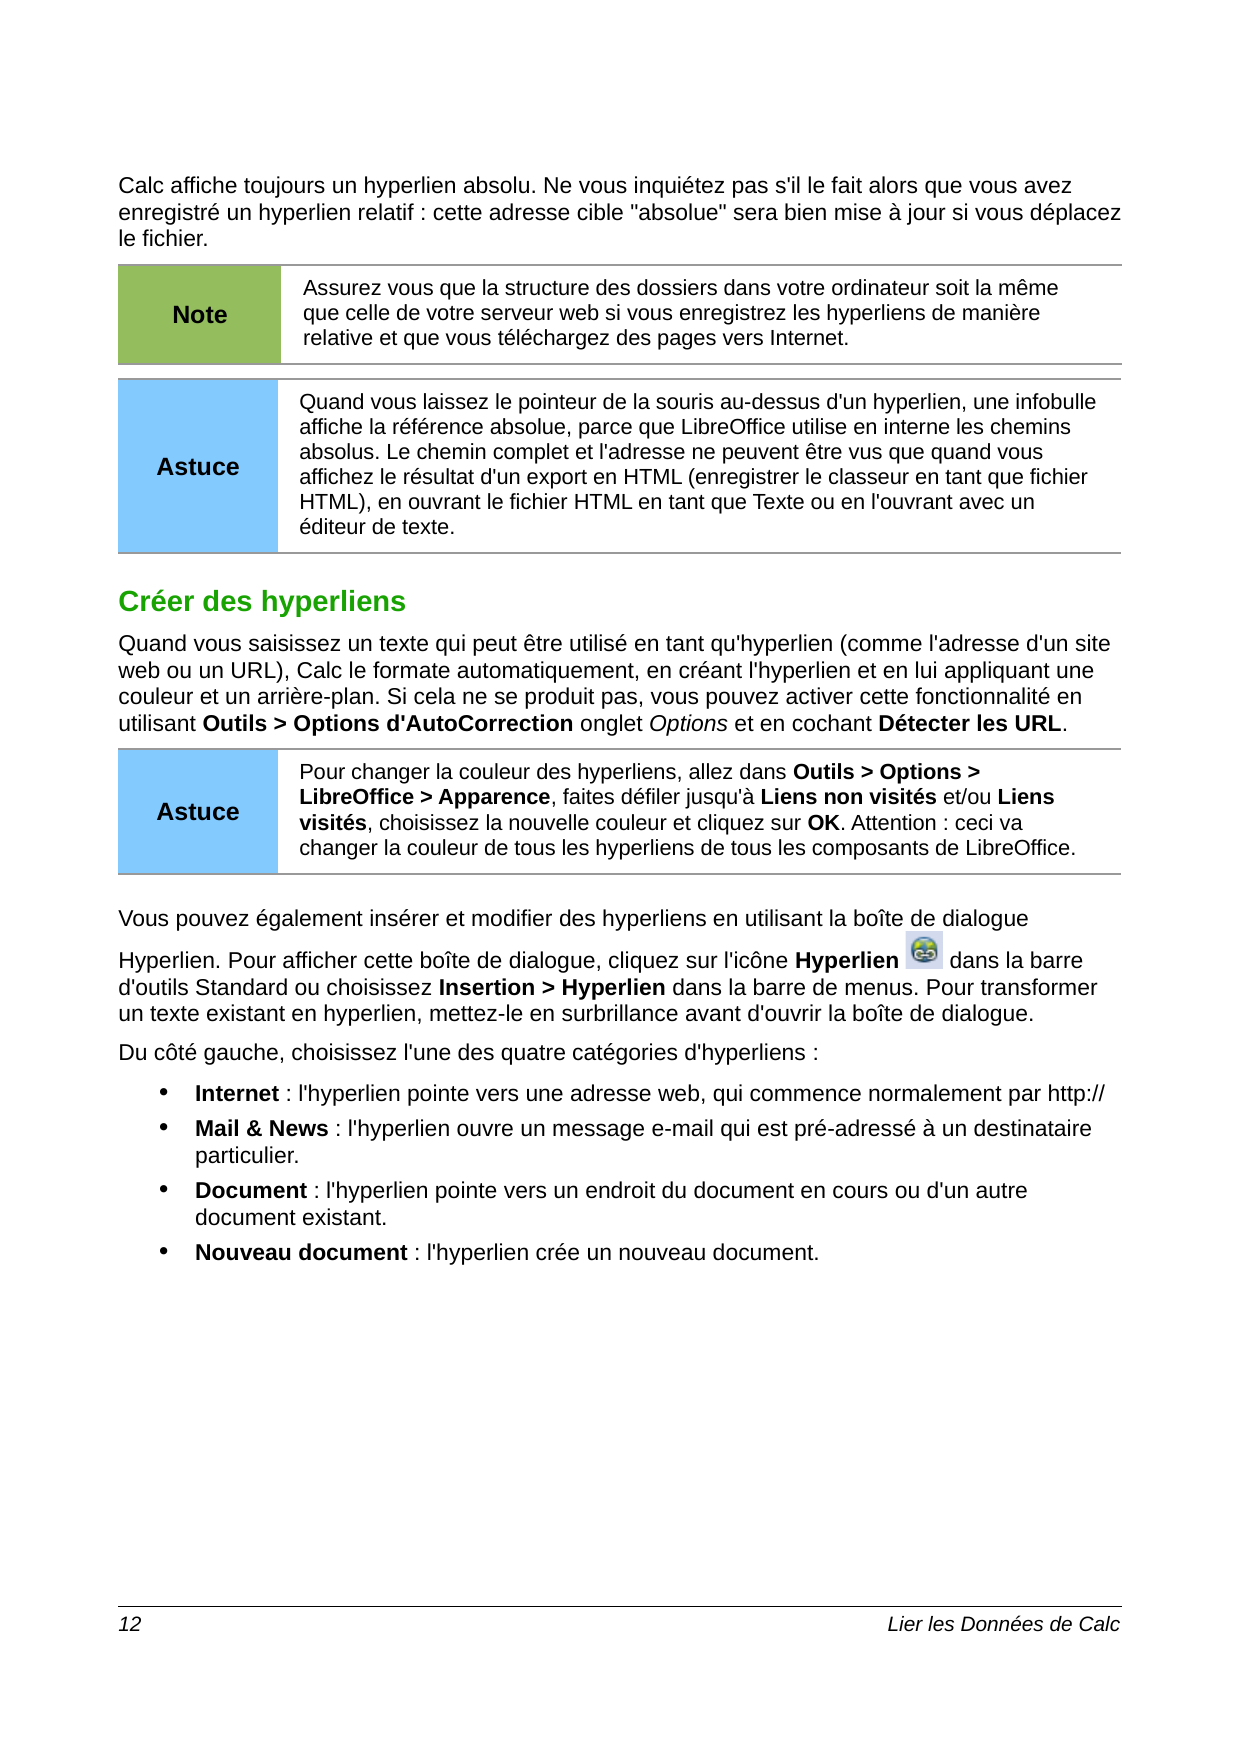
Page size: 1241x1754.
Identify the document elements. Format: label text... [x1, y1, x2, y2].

list Document : l'hyperlien pointe vers un endroit du document en cours ou d'un autre document existant. [156, 1175, 1122, 1230]
list Nouveau document : l'hyperlien crée un nouveau document. [156, 1237, 1122, 1266]
table_header Quand vous laissez le pointeur de la souris au-dessus d'un hyperlien, une infobulle affiche la référence absolue, parce que LibreOffice utilise en interne les chemins absolus. Le chemin complet et l'adresse ne peuvent être vus que quand vous affichez le résultat d'un export en HTML (enregistrer le classeur en tant que fichier HTML), en ouvrant le fichier HTML en tant que Texte ou en l'ouvrant avec un éditeur de texte. [278, 380, 1121, 552]
table_header Astuce [118, 750, 278, 873]
text Vous pouvez également insérer et modifier des hyperliens en utilisant la boîte de dialogue Hyperlien. Pour afficher cette boîte de dialogue, cliquez sur l'icône Hyperlien dans la barre d'outils Standard ou choisissez Insertion > Hyperlien dans la barre de menus. Pour transformer un texte existant en hyperlien, mettez-le en surbrillance avant d'ouvrir la boîte de dialogue. [118, 905, 1122, 1026]
table_header Note [118, 266, 281, 363]
text Quand vous saisissez un texte qui peut être utilisé en tant qu'hyperlien (comme l'adresse d'un site web ou un URL), Calc le formate automatiquement, en créant l'hyperlien et en lui appliquant une couleur et un arrière-plan. Si cela ne se produit pas, vous pouvez activer cette fonctionnalité en utilisant Outils > Options d'AutoCorrection onglet Options et en cochant Détecter les URL. [118, 630, 1122, 736]
table_header Pour changer la couleur des hyperliens, allez dans Outils > Options > LibreOffice > Apparence, faites défiler jusqu'à Liens non visités et/ou Liens visités, choisissez la nouvelle couleur et cliquez sur OK. Attention : ceci va changer la couleur de tous les hyperliens de tous les composants de LibreOffice. [278, 750, 1121, 873]
list Mail & News : l'hyperlien ouvre un message e-mail qui est pré-adressé à un destinataire particulier. [156, 1113, 1122, 1169]
table_header Assurez vous que la structure des dossiers dans votre ordinateur soit la même que celle de votre serveur web si vous enregistrez les hyperliens de manière relative et que vous téléchargez des pages vers Internet. [281, 266, 1122, 363]
list Internet : l'hyperlien pointe vers une adresse web, qui commence normalement par http:// [156, 1078, 1122, 1107]
picture [905, 931, 943, 969]
text Calc affiche toujours un hyperlien absolu. Ne vous inquiétez pas s'il le fait alors que vous avez enregistré un hyperlien relatif : cette adresse cible "absolue" sera bien mise à jour si vous déplacez le fichier. [118, 172, 1122, 251]
text Du côté gauche, choisissez l'une des quatre catégories d'hyperliens : [118, 1039, 1122, 1065]
subtitle Créer des hyperliens [118, 584, 1122, 618]
table_header Astuce [118, 380, 278, 552]
